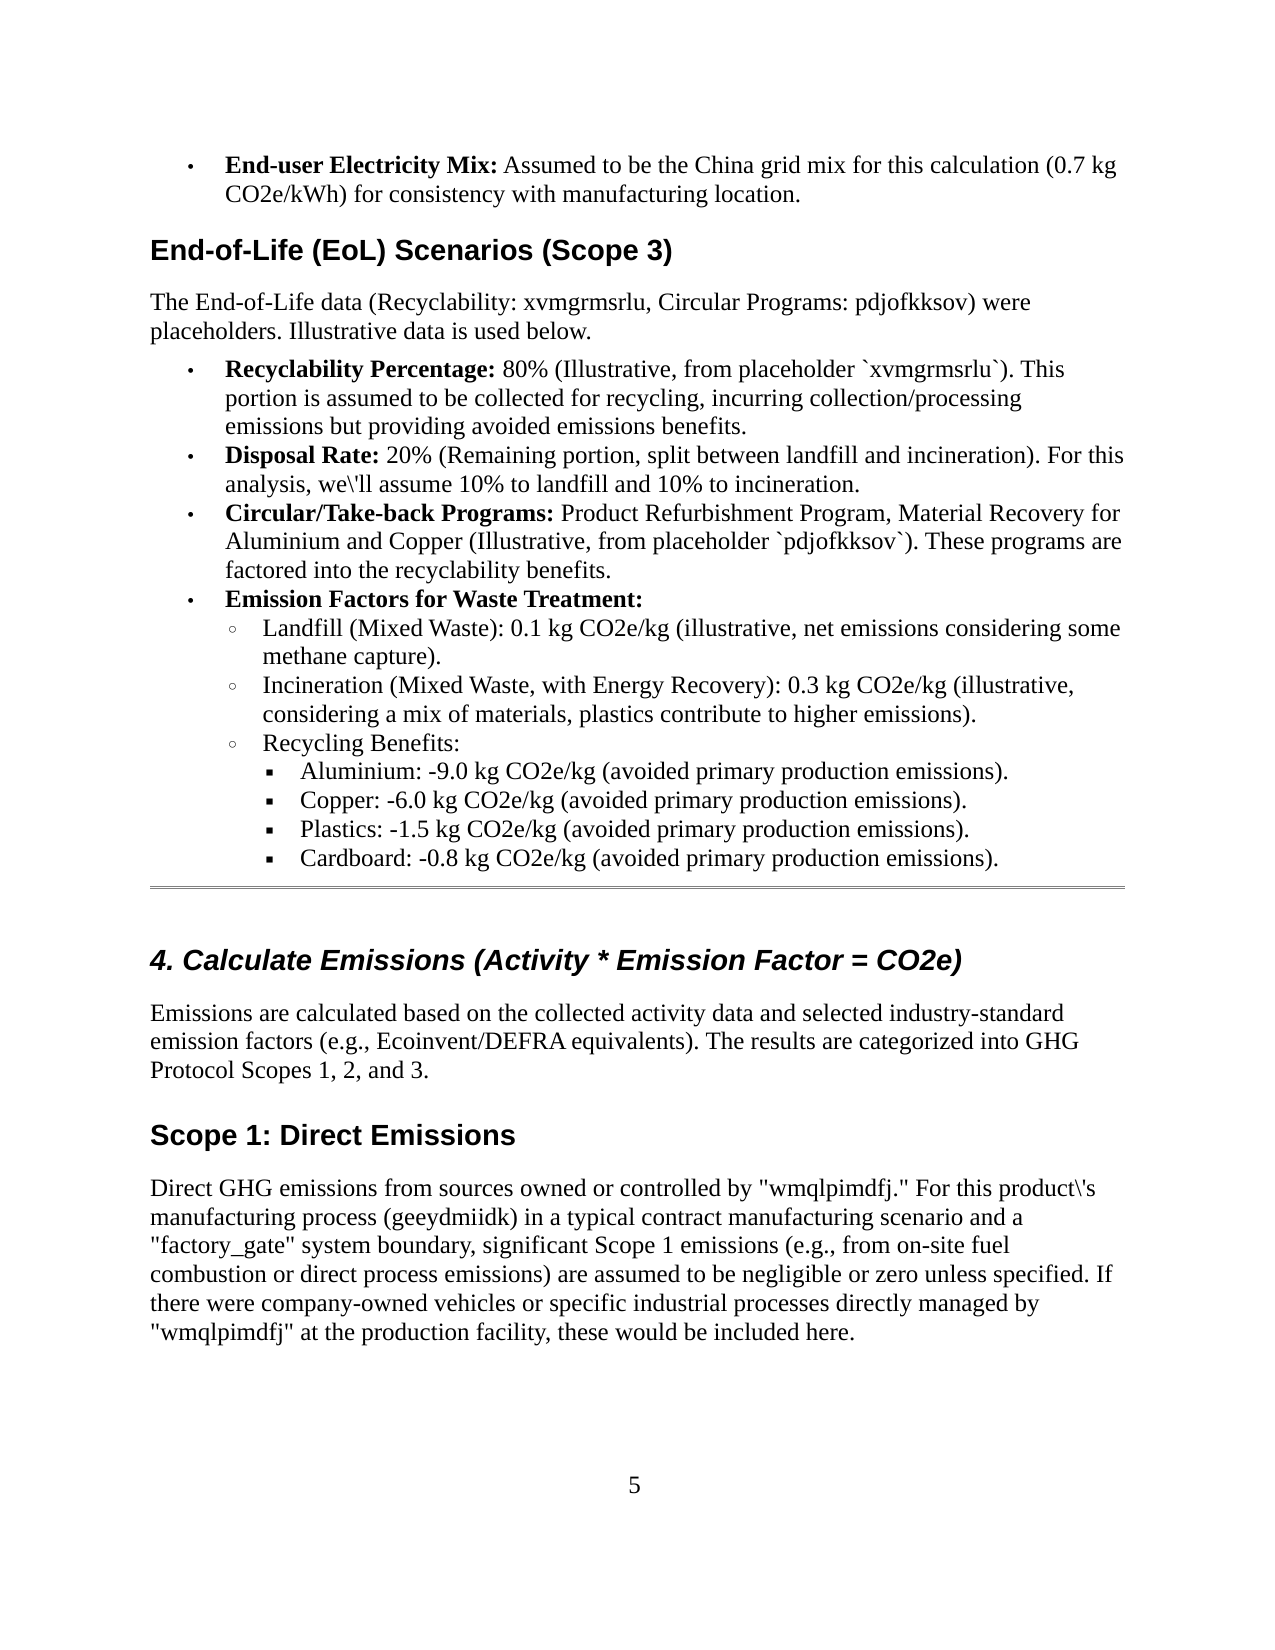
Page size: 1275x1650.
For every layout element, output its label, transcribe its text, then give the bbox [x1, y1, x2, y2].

list Circular/Take-back Programs: Product Refurbishment Program, Material Recovery for Aluminium and Copper (Illustrative, from placeholder `pdjofkksov`). These programs are factored into the recyclability benefits. [187, 498, 1125, 584]
subtitle Scope 1: Direct Emissions [150, 1118, 1125, 1151]
list Plastics: -1.5 kg CO2e/kg (avoided primary production emissions). [262, 814, 1125, 843]
list Aluminium: -9.0 kg CO2e/kg (avoided primary production emissions). [262, 756, 1125, 785]
list Disposal Rate: 20% (Remaining portion, split between landfill and incineration). For this analysis, we\'ll assume 10% to landfill and 10% to incineration. [187, 440, 1125, 498]
list End-user Electricity Mix: Assumed to be the China grid mix for this calculation (0.7 kg CO2e/kWh) for consistency with manufacturing location. [187, 150, 1125, 207]
list Recycling Benefits: [225, 728, 1125, 756]
text Direct GHG emissions from sources owned or controlled by "wmqlpimdfj." For this product\'s manufacturing process (geeydmiidk) in a typical contract manufacturing scenario and a "factory_gate" system boundary, significant Scope 1 emissions (e.g., from on-site fuel combustion or direct process emissions) are assumed to be negligible or zero unless specified. If there were company-owned vehicles or specific industrial processes directly managed by "wmqlpimdfj" at the production facility, these would be included here. [150, 1173, 1125, 1345]
list Cardboard: -0.8 kg CO2e/kg (avoided primary production emissions). [262, 843, 1125, 871]
text The End-of-Life data (Recyclability: xvmgrmsrlu, Circular Programs: pdjofkksov) were placeholders. Illustrative data is used below. [150, 287, 1125, 345]
list Incineration (Mixed Waste, with Energy Recovery): 0.3 kg CO2e/kg (illustrative, considering a mix of materials, plastics contribute to higher emissions). [225, 670, 1125, 728]
list Emission Factors for Waste Treatment: [187, 584, 1125, 613]
list Recyclability Percentage: 80% (Illustrative, from placeholder `xvmgrmsrlu`). This portion is assumed to be collected for recycling, incurring collection/processing emissions but providing avoided emissions benefits. [187, 354, 1125, 440]
list Copper: -6.0 kg CO2e/kg (avoided primary production emissions). [262, 785, 1125, 814]
text Emissions are calculated based on the collected activity data and selected industry-standard emission factors (e.g., Ecoinvent/DEFRA equivalents). The results are categorized into GHG Protocol Scopes 1, 2, and 3. [150, 998, 1125, 1084]
list Landfill (Mixed Waste): 0.1 kg CO2e/kg (illustrative, net emissions considering some methane capture). [225, 613, 1125, 670]
subtitle 4. Calculate Emissions (Activity * Emission Factor = CO2e) [150, 943, 1125, 976]
subtitle End-of-Life (EoL) Scenarios (Scope 3) [150, 232, 1125, 266]
